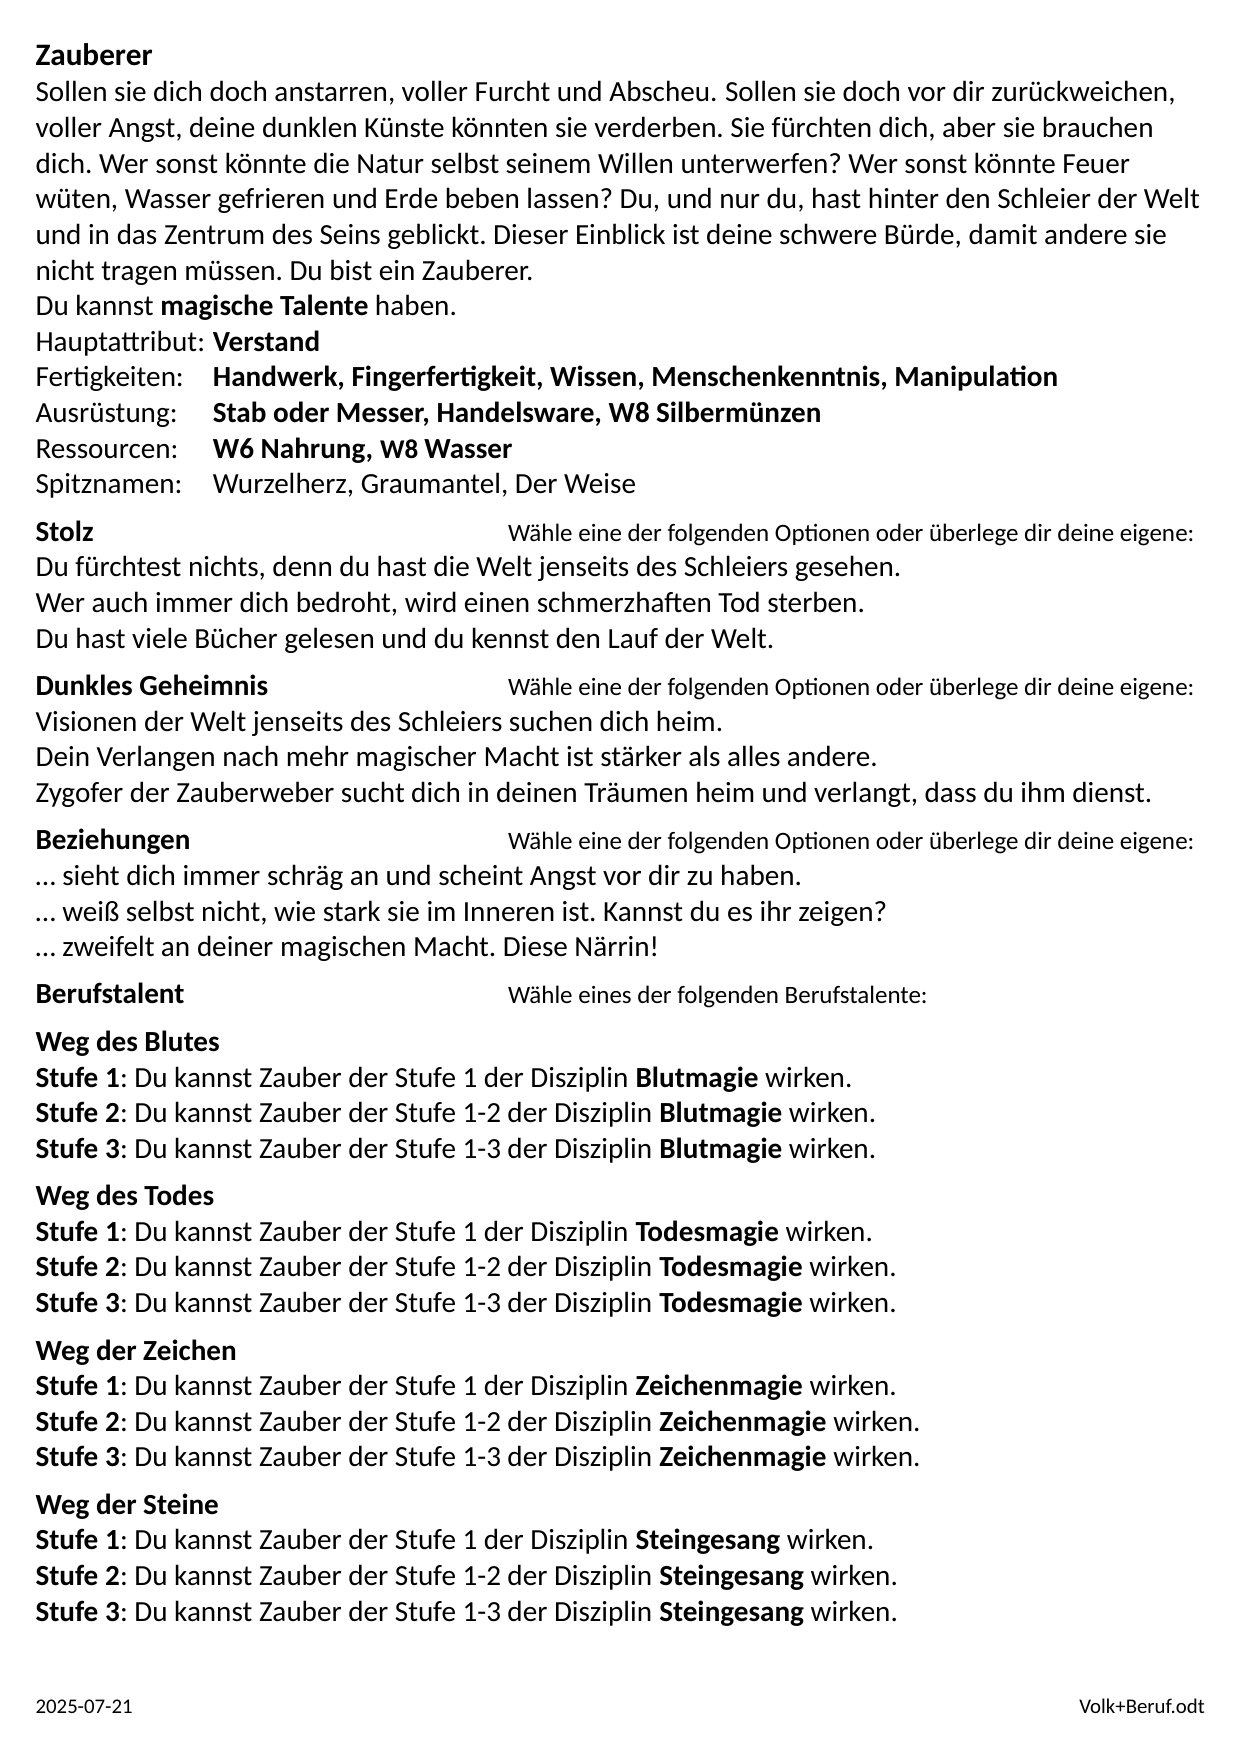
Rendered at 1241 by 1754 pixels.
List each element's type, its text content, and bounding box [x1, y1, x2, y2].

text Stufe 2: Du kannst Zauber der Stufe 1-2 der Disziplin Zeichenmagie wirken. [35, 1403, 1205, 1438]
text Stufe 2: Du kannst Zauber der Stufe 1-2 der Disziplin Steingesang wirken. [35, 1557, 1205, 1593]
text Stufe 3: Du kannst Zauber der Stufe 1-3 der Disziplin Steingesang wirken. [35, 1593, 1205, 1628]
text Ausrüstung: Stab oder Messer, Handelsware, W8 Silbermünzen [35, 394, 1205, 430]
text Stufe 3: Du kannst Zauber der Stufe 1-3 der Disziplin Zeichenmagie wirken. [35, 1438, 1205, 1474]
text Berufstalent Wähle eines der folgenden Berufstalente: [35, 976, 1205, 1011]
text Zauberer Sollen sie dich doch anstarren, voller Furcht und Abscheu. Sollen sie doch vor dir zurückweichen, voller Angst, deine dunklen Künste könnten sie verderben. Sie fürchten dich, aber sie brauchen dich. Wer sonst könnte die Natur selbst seinem Willen unterwerfen? Wer sonst könnte Feuer wüten, Wasser gefrieren und Erde beben lassen? Du, und nur du, hast hinter den Schleier der Welt und in das Zentrum des Seins geblickt. Dieser Einblick ist deine schwere Bürde, damit andere sie nicht tragen müssen. Du bist ein Zauberer. Du kannst magische Talente haben. Hauptattribut: Verstand [35, 35, 1205, 358]
text Stufe 1: Du kannst Zauber der Stufe 1 der Disziplin Blutmagie wirken. [35, 1059, 1205, 1094]
text Beziehungen Wähle eine der folgenden Optionen oder überlege dir deine eigene: … sieht dich immer schräg an und scheint Angst vor dir zu haben. … weiß selbst nicht, wie stark sie im Inneren ist. Kannst du es ihr zeigen? … zweifelt an deiner magischen Macht. Diese Närrin! [35, 821, 1205, 964]
text Stufe 1: Du kannst Zauber der Stufe 1 der Disziplin Zeichenmagie wirken. [35, 1367, 1205, 1403]
text Weg des Todes [35, 1177, 1205, 1213]
text Stufe 1: Du kannst Zauber der Stufe 1 der Disziplin Steingesang wirken. [35, 1521, 1205, 1557]
text Ressourcen: W6 Nahrung, W8 Wasser Spitznamen: Wurzelherz, Graumantel, Der Weise [35, 430, 1205, 501]
text Dunkles Geheimnis Wähle eine der folgenden Optionen oder überlege dir deine eigene: Visionen der Welt jenseits des Schleiers suchen dich heim. Dein Verlangen nach mehr magischer Macht ist stärker als alles andere. Zygofer der Zauberweber sucht dich in deinen Träumen heim und verlangt, dass du ihm dienst. [35, 667, 1205, 809]
text Stufe 3: Du kannst Zauber der Stufe 1-3 der Disziplin Todesmagie wirken. [35, 1284, 1205, 1320]
text Stufe 2: Du kannst Zauber der Stufe 1-2 der Disziplin Blutmagie wirken. [35, 1094, 1205, 1130]
text Stufe 2: Du kannst Zauber der Stufe 1-2 der Disziplin Todesmagie wirken. [35, 1248, 1205, 1284]
text Weg der Steine [35, 1486, 1205, 1521]
text Stufe 1: Du kannst Zauber der Stufe 1 der Disziplin Todesmagie wirken. [35, 1213, 1205, 1248]
text Weg des Blutes [35, 1023, 1205, 1059]
text Fertigkeiten: Handwerk, Fingerfertigkeit, Wissen, Menschenkenntnis, Manipulation [35, 358, 1205, 394]
text Weg der Zeichen [35, 1332, 1205, 1367]
text Stufe 3: Du kannst Zauber der Stufe 1-3 der Disziplin Blutmagie wirken. [35, 1130, 1205, 1166]
text Stolz Wähle eine der folgenden Optionen oder überlege dir deine eigene: Du fürchtest nichts, denn du hast die Welt jenseits des Schleiers gesehen. Wer auch immer dich bedroht, wird einen schmerzhaften Tod sterben. Du hast viele Bücher gelesen und du kennst den Lauf der Welt. [35, 513, 1205, 655]
